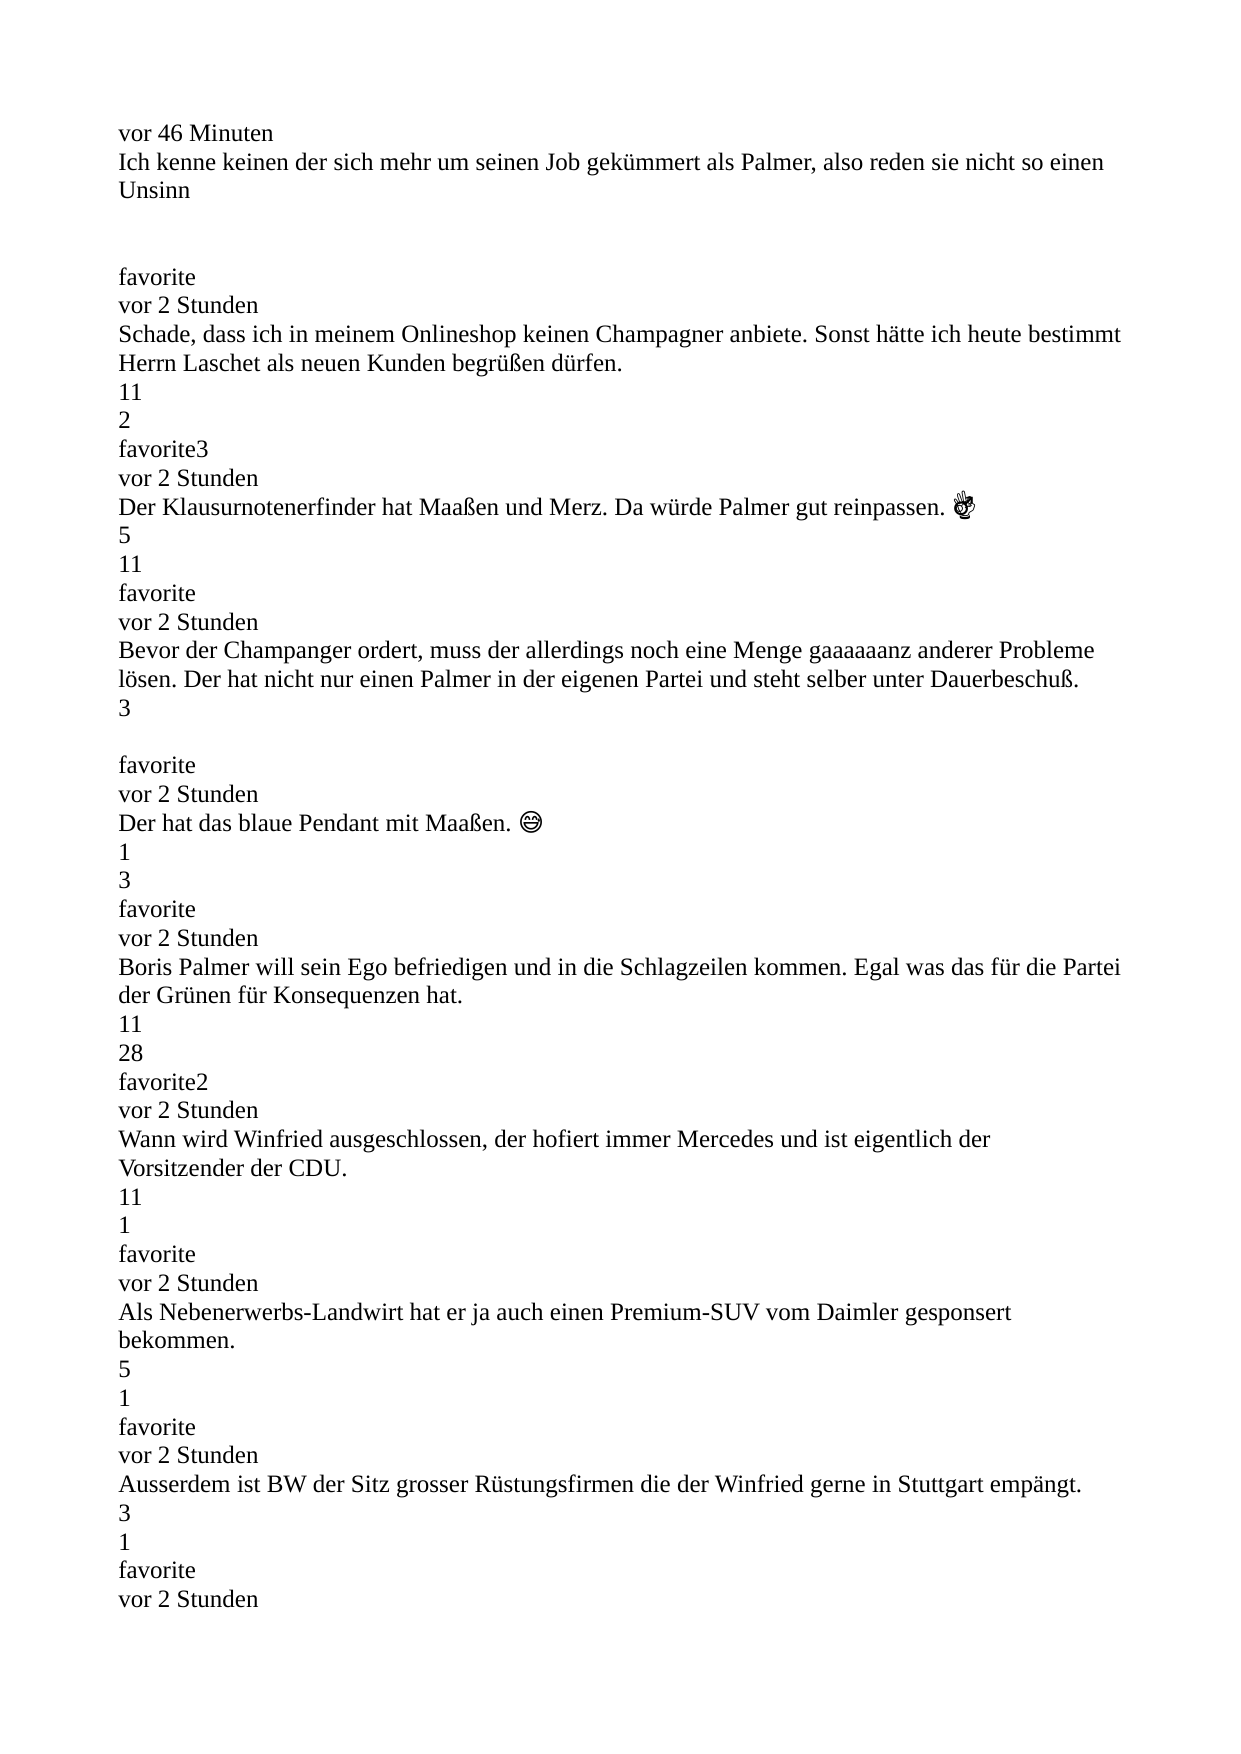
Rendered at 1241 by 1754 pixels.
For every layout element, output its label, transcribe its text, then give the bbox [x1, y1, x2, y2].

text favorite [118, 751, 1122, 779]
text favorite [118, 262, 1122, 291]
text vor 2 Stunden [118, 779, 1122, 808]
text Boris Palmer will sein Ego befriedigen und in die Schlagzeilen kommen. Egal was das für die Partei der Grünen für Konsequenzen hat. [118, 952, 1122, 1009]
text 11 [118, 1009, 1122, 1038]
text Schade, dass ich in meinem Onlineshop keinen Champagner anbiete. Sonst hätte ich heute bestimmt Herrn Laschet als neuen Kunden begrüßen dürfen. [118, 319, 1122, 377]
text 1 [118, 1211, 1122, 1239]
text vor 2 Stunden [118, 291, 1122, 319]
text Als Nebenerwerbs-Landwirt hat er ja auch einen Premium-SUV vom Daimler gesponsert bekommen. [118, 1297, 1122, 1354]
text Bevor der Champanger ordert, muss der allerdings noch eine Menge gaaaaaanz anderer Probleme lösen. Der hat nicht nur einen Palmer in der eigenen Partei und steht selber unter Dauerbeschuß. [118, 636, 1122, 693]
text vor 2 Stunden [118, 1584, 1122, 1613]
text favorite [118, 1239, 1122, 1268]
text Der hat das blaue Pendant mit Maaßen. 😅 [118, 808, 1122, 837]
text 3 [118, 866, 1122, 894]
text favorite2 [118, 1067, 1122, 1096]
text vor 2 Stunden [118, 463, 1122, 492]
text favorite [118, 894, 1122, 923]
text 28 [118, 1038, 1122, 1067]
text Der Klausurnotenerfinder hat Maaßen und Merz. Da würde Palmer gut reinpassen. 💁‍♂️👌 [118, 492, 1122, 521]
text 11 [118, 377, 1122, 406]
text Wann wird Winfried ausgeschlossen, der hofiert immer Mercedes und ist eigentlich der Vorsitzender der CDU. [118, 1124, 1122, 1182]
text Ich kenne keinen der sich mehr um seinen Job gekümmert als Palmer, also reden sie nicht so einen Unsinn [118, 147, 1122, 204]
text vor 2 Stunden [118, 1096, 1122, 1124]
text favorite3 [118, 434, 1122, 463]
text 3 [118, 693, 1122, 722]
text 1 [118, 1383, 1122, 1412]
text 1 [118, 837, 1122, 866]
text favorite [118, 578, 1122, 607]
text vor 2 Stunden [118, 1268, 1122, 1297]
text 1 [118, 1527, 1122, 1556]
text 11 [118, 549, 1122, 578]
text vor 46 Minuten [118, 118, 1122, 147]
text 2 [118, 406, 1122, 434]
text favorite [118, 1412, 1122, 1441]
text vor 2 Stunden [118, 1441, 1122, 1469]
text vor 2 Stunden [118, 923, 1122, 952]
text 5 [118, 521, 1122, 549]
text 11 [118, 1182, 1122, 1211]
text 5 [118, 1354, 1122, 1383]
text 3 [118, 1498, 1122, 1527]
text vor 2 Stunden [118, 607, 1122, 636]
text favorite [118, 1556, 1122, 1584]
text Ausserdem ist BW der Sitz grosser Rüstungsfirmen die der Winfried gerne in Stuttgart empängt. [118, 1469, 1122, 1498]
